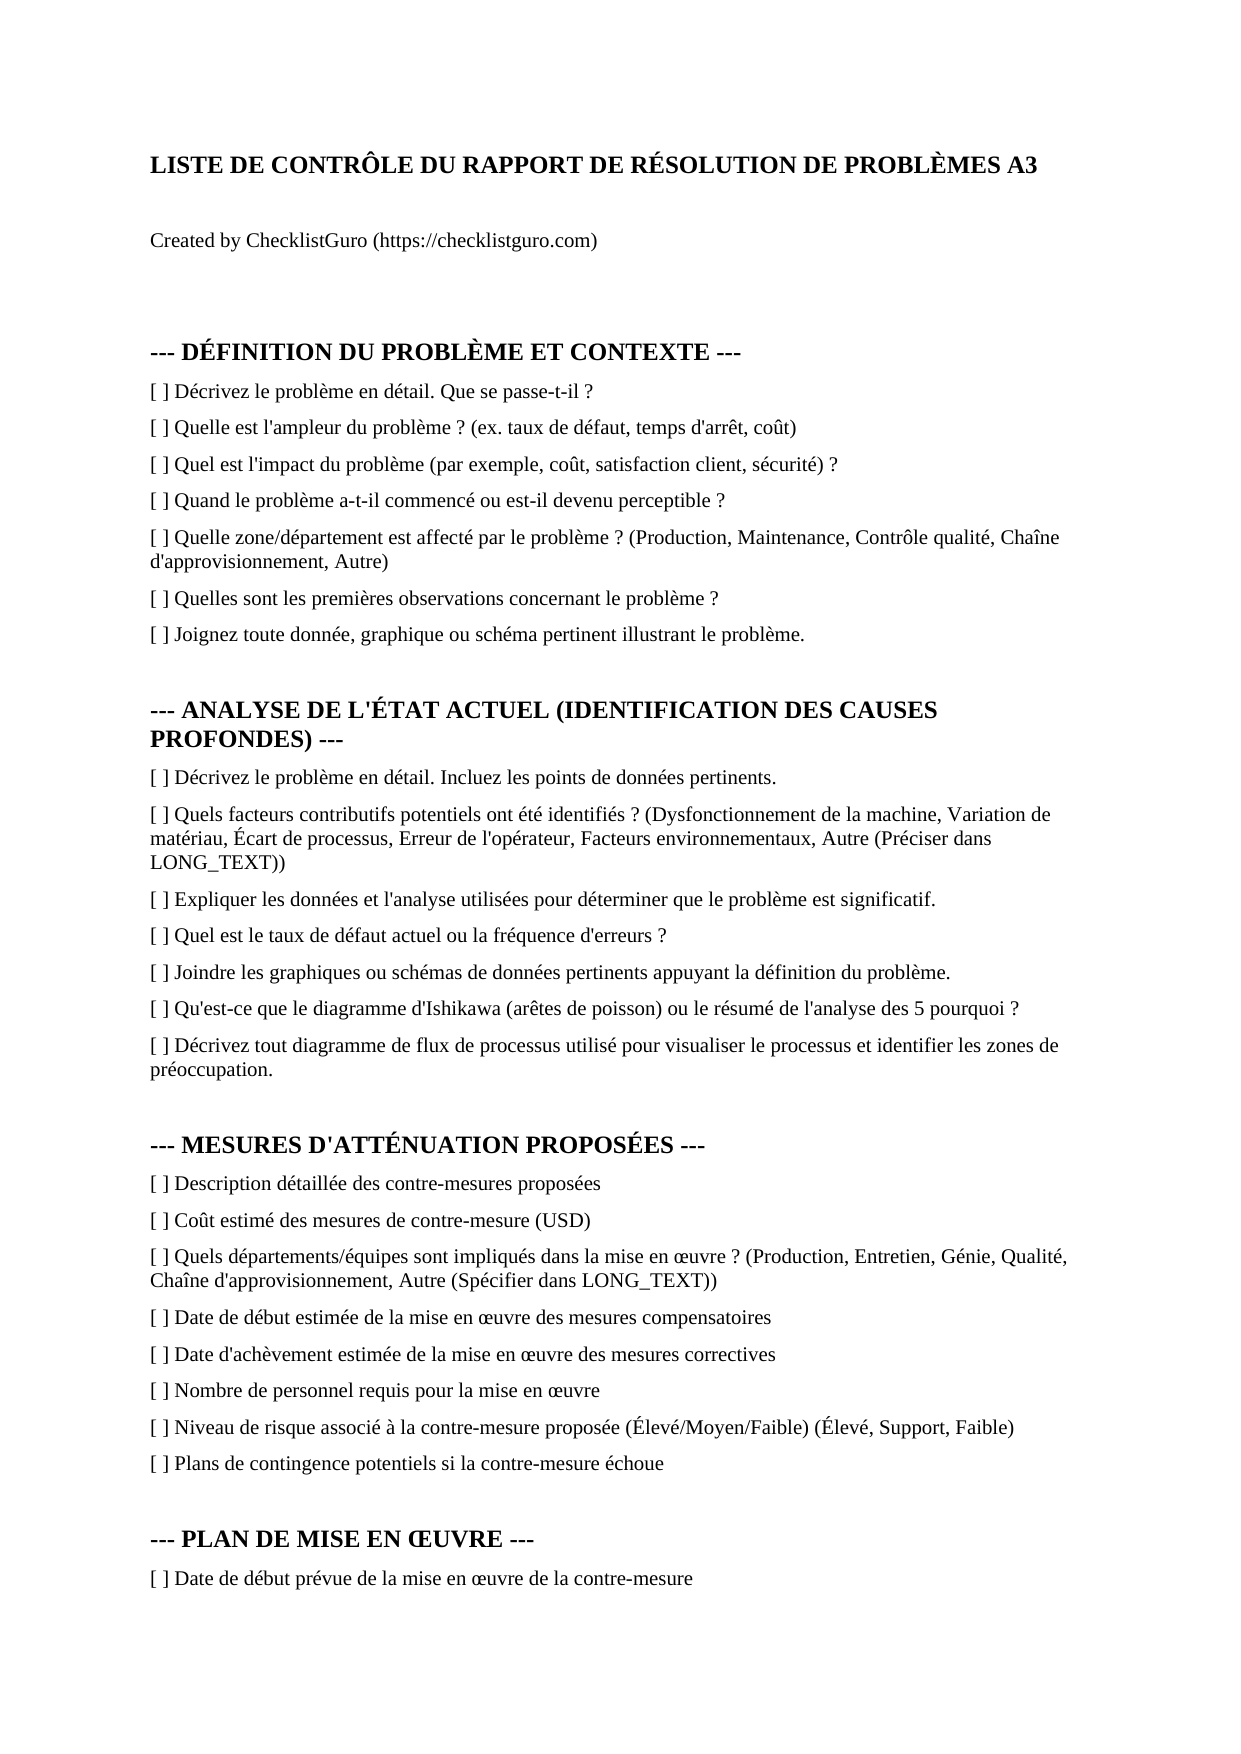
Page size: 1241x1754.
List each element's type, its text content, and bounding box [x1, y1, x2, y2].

text --- DÉFINITION DU PROBLÈME ET CONTEXTE --- [150, 337, 1090, 366]
text [ ] Quelles sont les premières observations concernant le problème ? [150, 586, 1090, 610]
text --- ANALYSE DE L'ÉTAT ACTUEL (IDENTIFICATION DES CAUSES PROFONDES) --- [150, 695, 1090, 753]
text [ ] Niveau de risque associé à la contre-mesure proposée (Élevé/Moyen/Faible) (Élevé, Support, Faible) [150, 1415, 1090, 1439]
text [ ] Nombre de personnel requis pour la mise en œuvre [150, 1378, 1090, 1402]
text [ ] Qu'est-ce que le diagramme d'Ishikawa (arêtes de poisson) ou le résumé de l'analyse des 5 pourquoi ? [150, 996, 1090, 1020]
text [ ] Décrivez le problème en détail. Incluez les points de données pertinents. [150, 765, 1090, 789]
text [ ] Plans de contingence potentiels si la contre-mesure échoue [150, 1451, 1090, 1475]
text [ ] Date de début estimée de la mise en œuvre des mesures compensatoires [150, 1305, 1090, 1329]
text [ ] Joindre les graphiques ou schémas de données pertinents appuyant la définition du problème. [150, 960, 1090, 984]
text [ ] Quel est l'impact du problème (par exemple, coût, satisfaction client, sécurité) ? [150, 452, 1090, 476]
text [ ] Décrivez le problème en détail. Que se passe-t-il ? [150, 379, 1090, 403]
text --- MESURES D'ATTÉNUATION PROPOSÉES --- [150, 1130, 1090, 1159]
text [ ] Quelle est l'ampleur du problème ? (ex. taux de défaut, temps d'arrêt, coût) [150, 415, 1090, 439]
text [ ] Quand le problème a-t-il commencé ou est-il devenu perceptible ? [150, 488, 1090, 512]
text [ ] Joignez toute donnée, graphique ou schéma pertinent illustrant le problème. [150, 622, 1090, 646]
text LISTE DE CONTRÔLE DU RAPPORT DE RÉSOLUTION DE PROBLÈMES A3 [150, 150, 1090, 179]
text [ ] Décrivez tout diagramme de flux de processus utilisé pour visualiser le processus et identifier les zones de préoccupation. [150, 1033, 1090, 1081]
text [ ] Quels facteurs contributifs potentiels ont été identifiés ? (Dysfonctionnement de la machine, Variation de matériau, Écart de processus, Erreur de l'opérateur, Facteurs environnementaux, Autre (Préciser dans LONG_TEXT)) [150, 802, 1090, 874]
text [ ] Coût estimé des mesures de contre-mesure (USD) [150, 1208, 1090, 1232]
text [ ] Quelle zone/département est affecté par le problème ? (Production, Maintenance, Contrôle qualité, Chaîne d'approvisionnement, Autre) [150, 525, 1090, 573]
text [ ] Date de début prévue de la mise en œuvre de la contre-mesure [150, 1566, 1090, 1590]
text [ ] Expliquer les données et l'analyse utilisées pour déterminer que le problème est significatif. [150, 887, 1090, 911]
text Created by ChecklistGuro (https://checklistguro.com) [150, 228, 1090, 252]
text [ ] Quels départements/équipes sont impliqués dans la mise en œuvre ? (Production, Entretien, Génie, Qualité, Chaîne d'approvisionnement, Autre (Spécifier dans LONG_TEXT)) [150, 1244, 1090, 1292]
text [ ] Quel est le taux de défaut actuel ou la fréquence d'erreurs ? [150, 923, 1090, 947]
text --- PLAN DE MISE EN ŒUVRE --- [150, 1524, 1090, 1553]
text [ ] Date d'achèvement estimée de la mise en œuvre des mesures correctives [150, 1342, 1090, 1366]
text [ ] Description détaillée des contre-mesures proposées [150, 1171, 1090, 1195]
